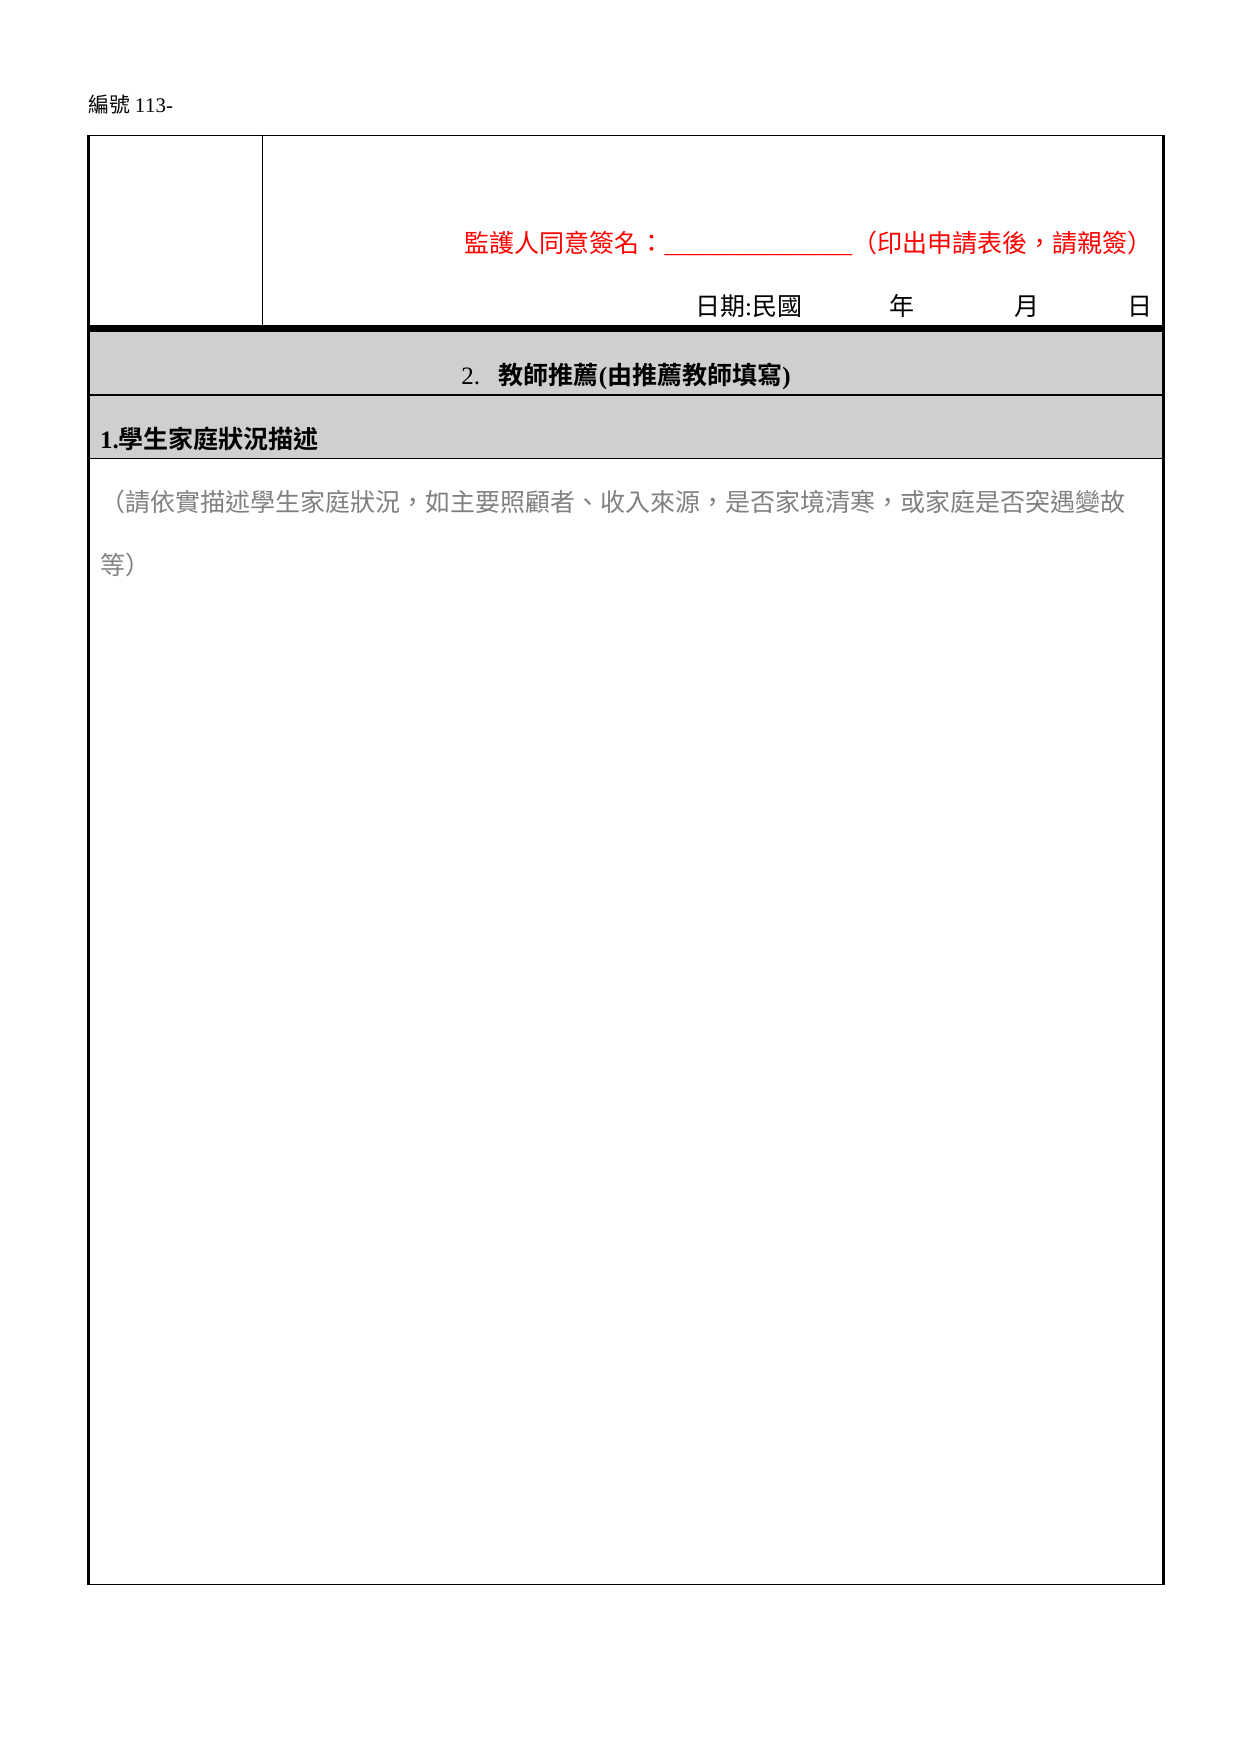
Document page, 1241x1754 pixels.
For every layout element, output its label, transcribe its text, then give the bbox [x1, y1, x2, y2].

table_header 教師推薦(由推薦教師填寫) [90, 332, 1162, 394]
table_cell 1.學生家庭狀況描述 [90, 396, 1162, 458]
table_cell 監護人同意簽名：_______________（印出申請表後，請親簽） 日期:民國 年 月 日 [263, 136, 1162, 325]
table_cell [90, 136, 262, 325]
table_cell （請依實描述學生家庭狀況，如主要照顧者、收入來源，是否家境清寒，或家庭是否突遇變故等） [90, 459, 1162, 1584]
